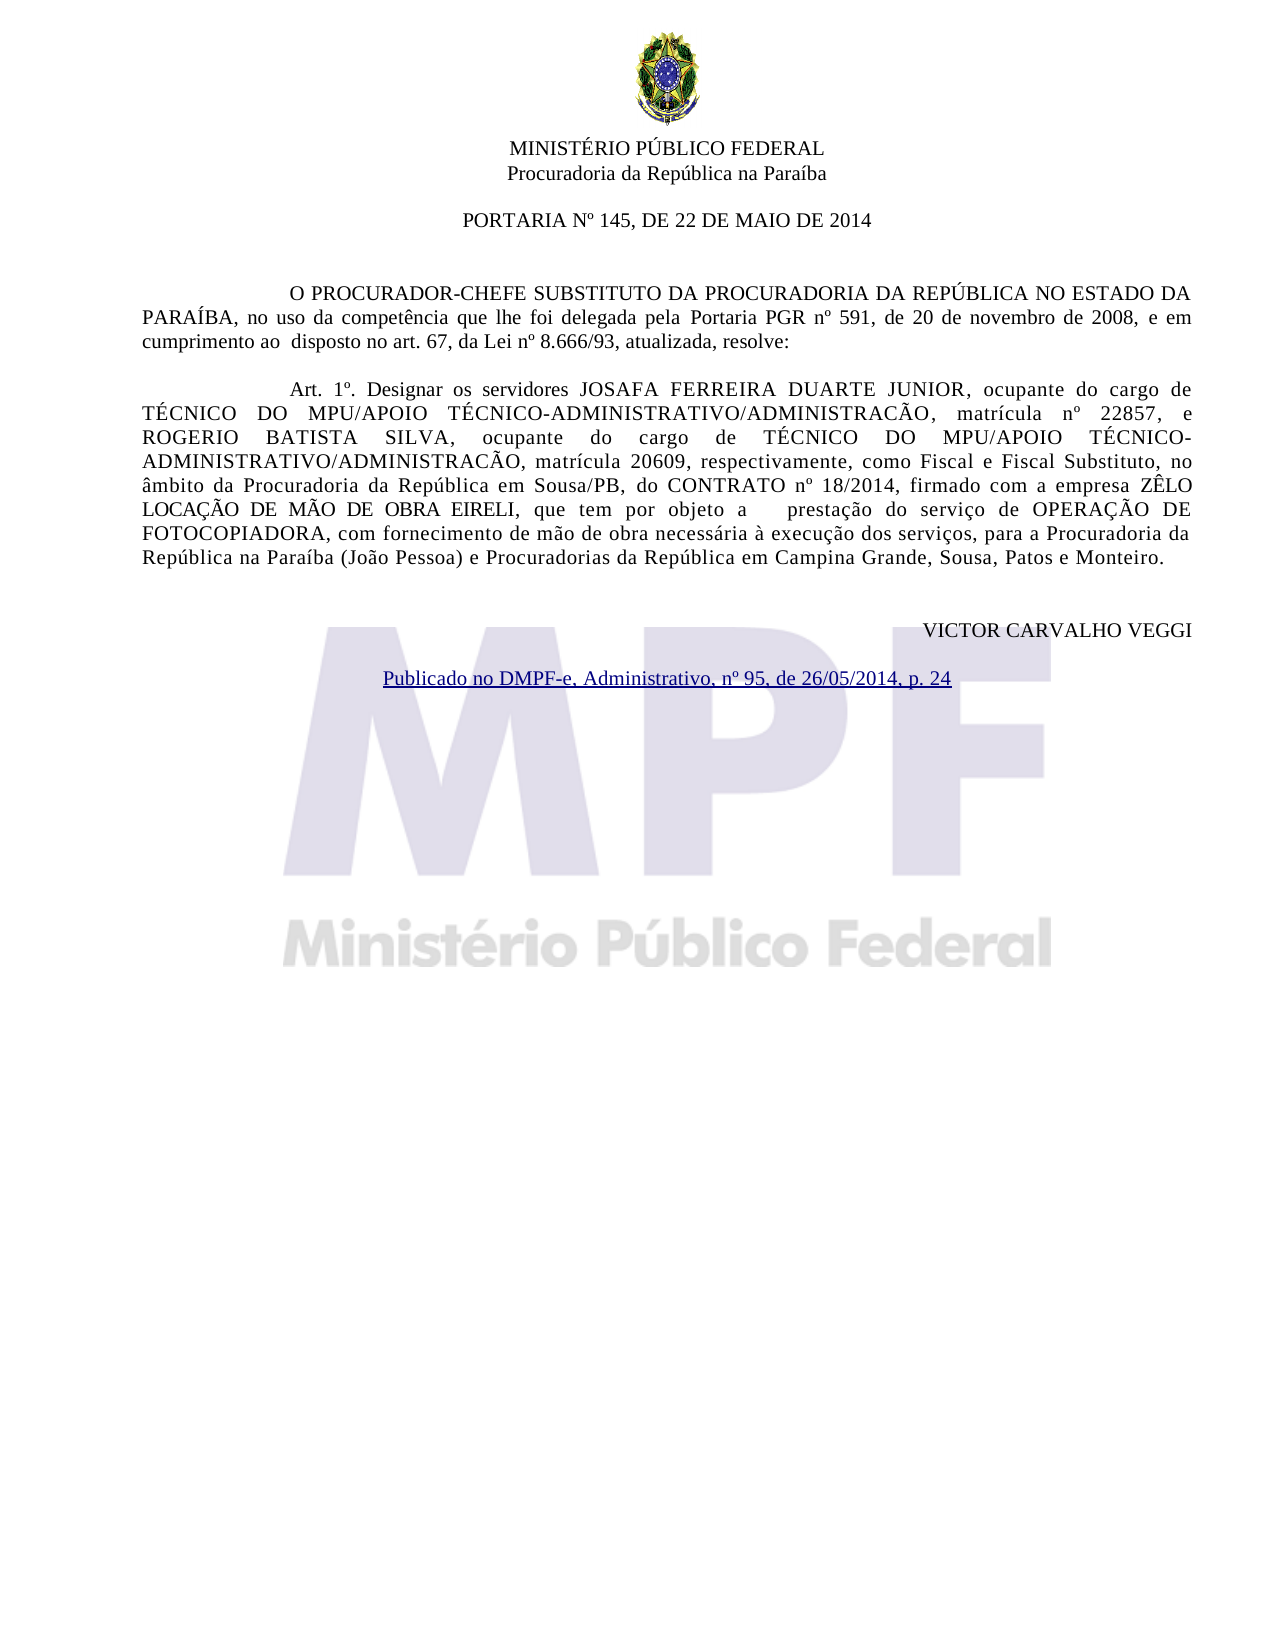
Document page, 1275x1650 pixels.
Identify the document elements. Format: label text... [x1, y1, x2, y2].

text MINISTÉRIO PÚBLICO FEDERAL [142, 136, 1192, 160]
text Procuradoria da República na Paraíba [142, 160, 1192, 184]
picture [283, 641, 1051, 666]
text Publicado no DMPF-e, Administrativo, nº 95, de 26/05/2014, p. 24 [142, 666, 1192, 689]
text O PROCURADOR-CHEFE SUBSTITUTO DA PROCURADORIA DA REPÚBLICA NO ESTADO DA PARAÍBA, no uso da competência que lhe foi delegada pela Portaria PGR nº 591, de 20 de novembro de 2008, e em cumprimento ao disposto no art. 67, da Lei nº 8.666/93, atualizada, resolve: [142, 281, 1192, 353]
text Art. 1º. Designar os servidores JOSAFA FERREIRA DUARTE JUNIOR, ocupante do cargo de TÉCNICO DO MPU/APOIO TÉCNICO-ADMINISTRATIVO/ADMINISTRACÃO, matrícula nº 22857, e ROGERIO BATISTA SILVA, ocupante do cargo de TÉCNICO DO MPU/APOIO TÉCNICO-ADMINISTRATIVO/ADMINISTRACÃO, matrícula 20609, respectivamente, como Fiscal e Fiscal Substituto, no âmbito da Procuradoria da República em Sousa/PB, do CONTRATO nº 18/2014, firmado com a empresa ZÊLO LOCAÇÃO DE MÃO DE OBRA EIRELI, que tem por objeto a prestação do serviço de OPERAÇÃO DE FOTOCOPIADORA, com fornecimento de mão de obra necessária à execução dos serviços, para a Procuradoria da República na Paraíba (João Pessoa) e Procuradorias da República em Campina Grande, Sousa, Patos e Monteiro. [142, 377, 1192, 569]
text VICTOR CARVALHO VEGGI [142, 617, 1192, 641]
picture [283, 689, 1051, 967]
text PORTARIA Nº 145, DE 22 DE MAIO DE 2014 [142, 208, 1192, 232]
